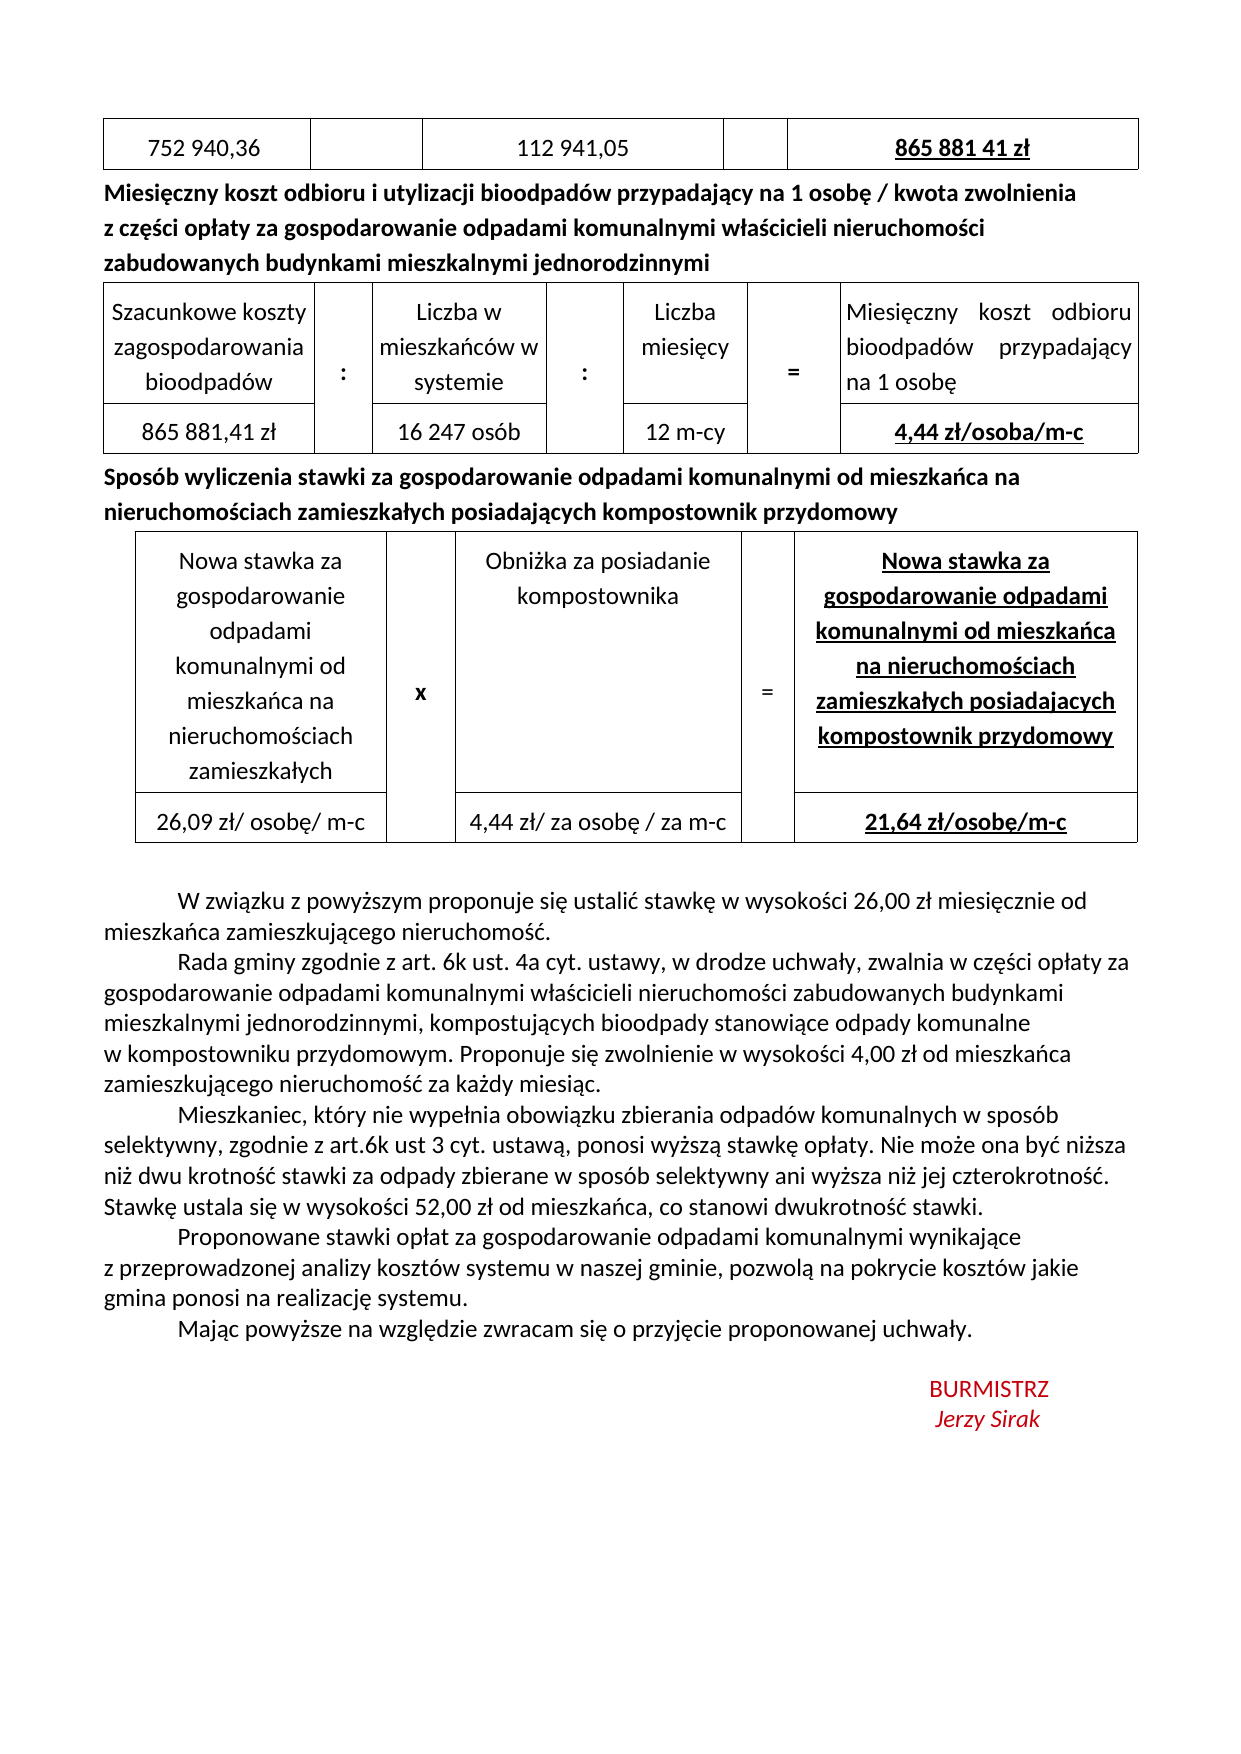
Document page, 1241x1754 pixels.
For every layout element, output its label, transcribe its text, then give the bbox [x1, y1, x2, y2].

table_header [311, 119, 422, 168]
table_header = [742, 532, 794, 842]
text Mieszkaniec, który nie wypełnia obowiązku zbierania odpadów komunalnych w sposób selektywny, zgodnie z art.6k ust 3 cyt. ustawą, ponosi wyższą stawkę opłaty. Nie może ona być niższa niż dwu krotność stawki za odpady zbierane w sposób selektywny ani wyższa niż jej czterokrotność. Stawkę ustala się w wysokości 52,00 zł od mieszkańca, co stanowi dwukrotność stawki. [103, 1099, 1137, 1221]
table_cell 752 940,36 [104, 119, 310, 168]
table_header Obniżka za posiadanie kompostownika [456, 532, 741, 792]
text Proponowane stawki opłat za gospodarowanie odpadami komunalnymi wynikające z przeprowadzonej analizy kosztów systemu w naszej gminie, pozwolą na pokrycie kosztów jakie gmina ponosi na realizację systemu. [103, 1221, 1137, 1313]
table_header Nowa stawka za gospodarowanie odpadami komunalnymi od mieszkańca na nieruchomościach zamieszkałych [136, 532, 386, 792]
table_header [724, 119, 787, 168]
table_header : [315, 283, 372, 453]
table_header Liczba w mieszkańców w systemie [373, 283, 546, 402]
table_cell 21,64 zł/osobę/m-c [795, 793, 1137, 842]
table_cell 16 247 osób [373, 404, 546, 453]
table_header : [547, 283, 623, 453]
text Jerzy Sirak [841, 1403, 1137, 1434]
text W związku z powyższym proponuje się ustalić stawkę w wysokości 26,00 zł miesięcznie od mieszkańca zamieszkującego nieruchomość. [103, 886, 1137, 947]
table_header = [748, 283, 840, 453]
table_header Nowa stawka za gospodarowanie odpadami komunalnymi od mieszkańca na nieruchomościach zamieszkałych posiadajacych kompostownik przydomowy [795, 532, 1137, 792]
text Mając powyższe na względzie zwracam się o przyjęcie proponowanej uchwały. [103, 1313, 1137, 1343]
table_cell 4,44 zł/osoba/m-c [841, 404, 1138, 453]
text Miesięczny koszt odbioru i utylizacji bioodpadów przypadający na 1 osobę / kwota zwolnienia z części opłaty za gospodarowanie odpadami komunalnymi właścicieli nieruchomości zabudowanych budynkami mieszkalnymi jednorodzinnymi [103, 177, 1137, 277]
table_cell 865 881,41 zł [104, 404, 314, 453]
table_cell 865 881 41 zł [788, 119, 1138, 168]
text Rada gminy zgodnie z art. 6k ust. 4a cyt. ustawy, w drodze uchwały, zwalnia w części opłaty za gospodarowanie odpadami komunalnymi właścicieli nieruchomości zabudowanych budynkami mieszkalnymi jednorodzinnymi, kompostujących bioodpady stanowiące odpady komunalne w kompostowniku przydomowym. Proponuje się zwolnienie w wysokości 4,00 zł od mieszkańca zamieszkującego nieruchomość za każdy miesiąc. [103, 947, 1137, 1099]
table_cell 112 941,05 [423, 119, 723, 168]
text Sposób wyliczenia stawki za gospodarowanie odpadami komunalnymi od mieszkańca na nieruchomościach zamieszkałych posiadających kompostownik przydomowy [103, 461, 1137, 527]
table_header Liczba miesięcy [624, 283, 747, 402]
table_header Szacunkowe koszty zagospodarowania bioodpadów [104, 283, 314, 402]
table_cell 12 m-cy [624, 404, 747, 453]
text BURMISTRZ [841, 1373, 1137, 1403]
table_header x [387, 532, 455, 842]
table_cell 26,09 zł/ osobę/ m-c [136, 793, 386, 842]
table_header Miesięczny koszt odbioru bioodpadów przypadający na 1 osobę [841, 283, 1138, 402]
table_cell 4,44 zł/ za osobę / za m-c [456, 793, 741, 842]
